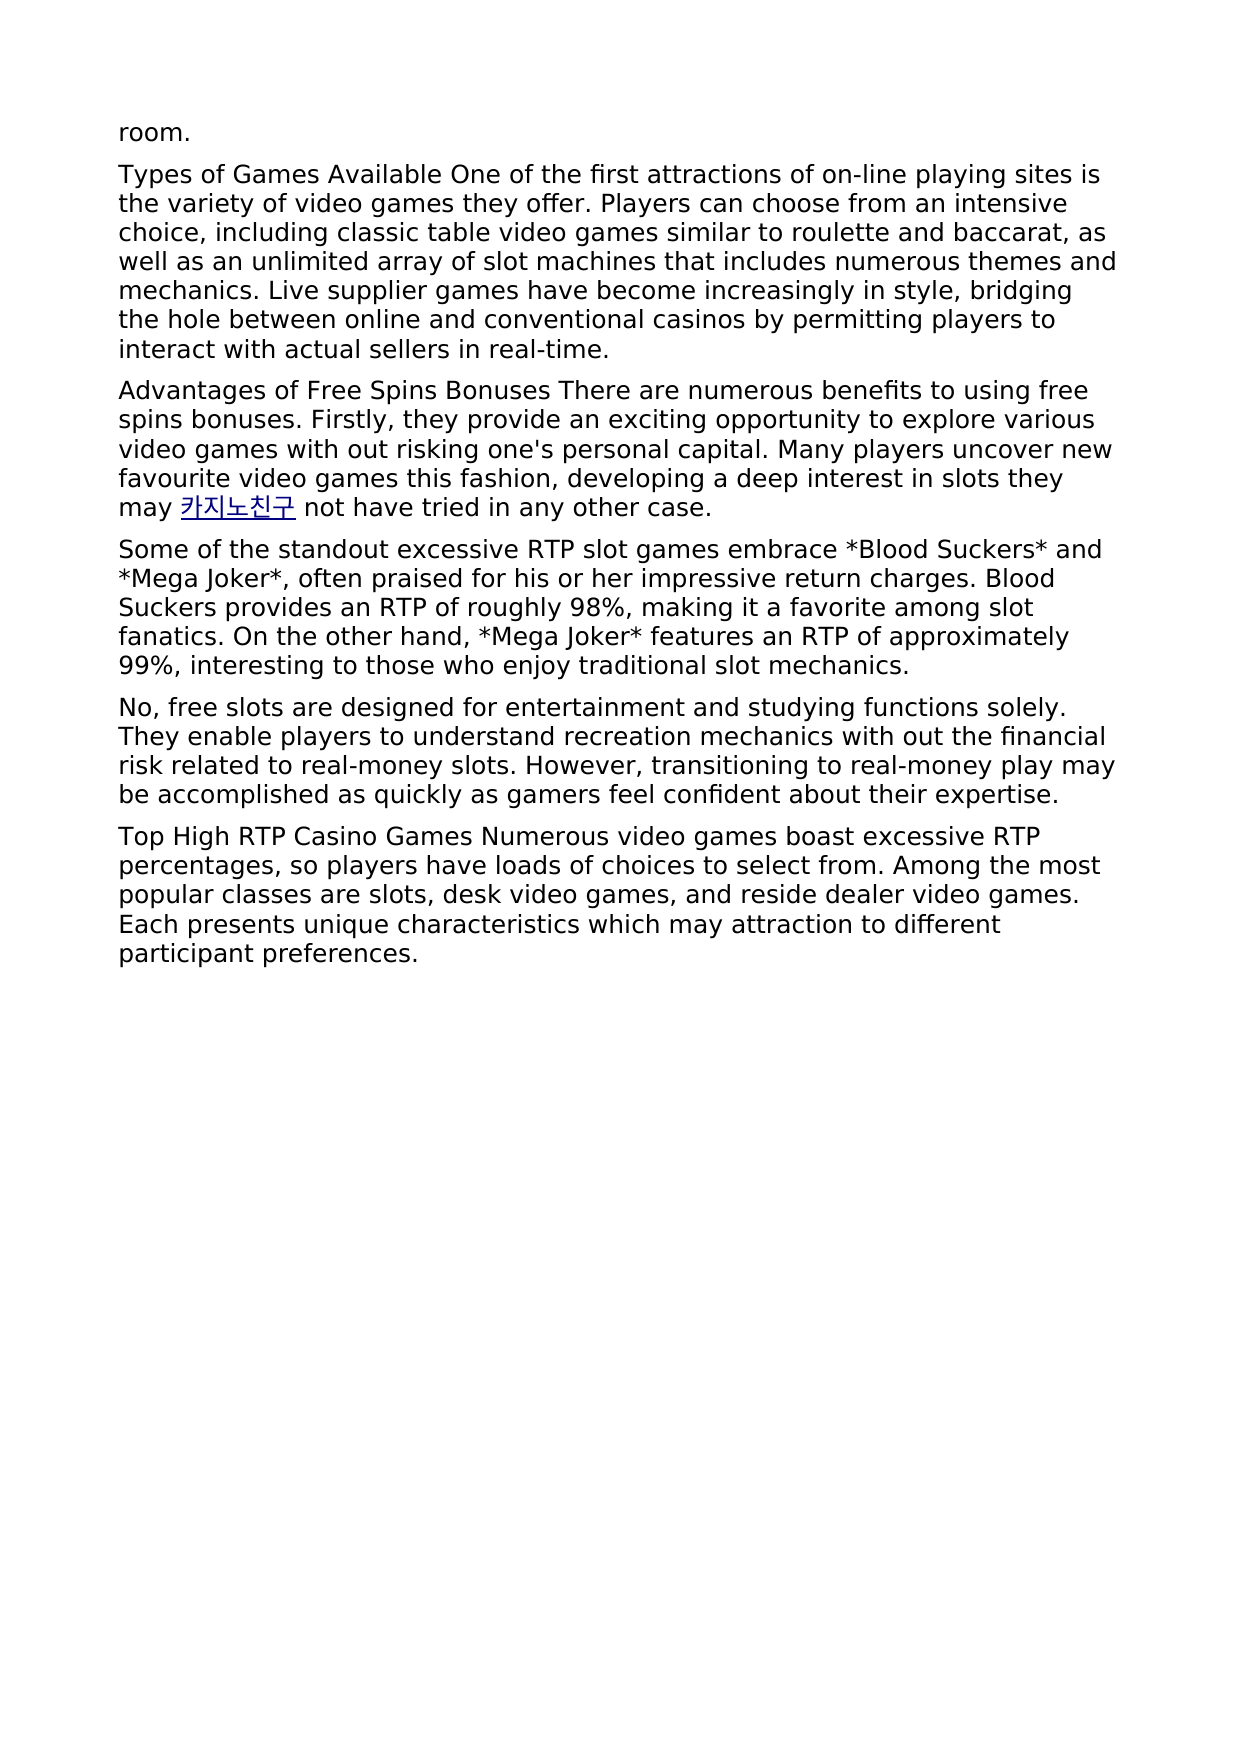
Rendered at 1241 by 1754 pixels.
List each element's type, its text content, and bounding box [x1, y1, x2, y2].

text Advantages of Free Spins Bonuses There are numerous benefits to using free spins bonuses. Firstly, they provide an exciting opportunity to explore various video games with out risking one's personal capital. Many players uncover new favourite video games this fashion, developing a deep interest in slots they may 카지노친구 not have tried in any other case. [118, 376, 1122, 522]
text Top High RTP Casino Games Numerous video games boast excessive RTP percentages, so players have loads of choices to select from. Among the most popular classes are slots, desk video games, and reside dealer video games. Each presents unique characteristics which may attraction to different participant preferences. [118, 822, 1122, 968]
text Types of Games Available One of the first attractions of on-line playing sites is the variety of video games they offer. Players can choose from an intensive choice, including classic table video games similar to roulette and baccarat, as well as an unlimited array of slot machines that includes numerous themes and mechanics. Live supplier games have become increasingly in style, bridging the hole between online and conventional casinos by permitting players to interact with actual sellers in real-time. [118, 160, 1122, 364]
text Some of the standout excessive RTP slot games embrace *Blood Suckers* and *Mega Joker*, often praised for his or her impressive return charges. Blood Suckers provides an RTP of roughly 98%, making it a favorite among slot fanatics. On the other hand, *Mega Joker* features an RTP of approximately 99%, interesting to those who enjoy traditional slot mechanics. [118, 535, 1122, 681]
text No, free slots are designed for entertainment and studying functions solely. They enable players to understand recreation mechanics with out the financial risk related to real-money slots. However, transitioning to real-money play may be accomplished as quickly as gamers feel confident about their expertise. [118, 693, 1122, 810]
text room. [118, 118, 1122, 147]
